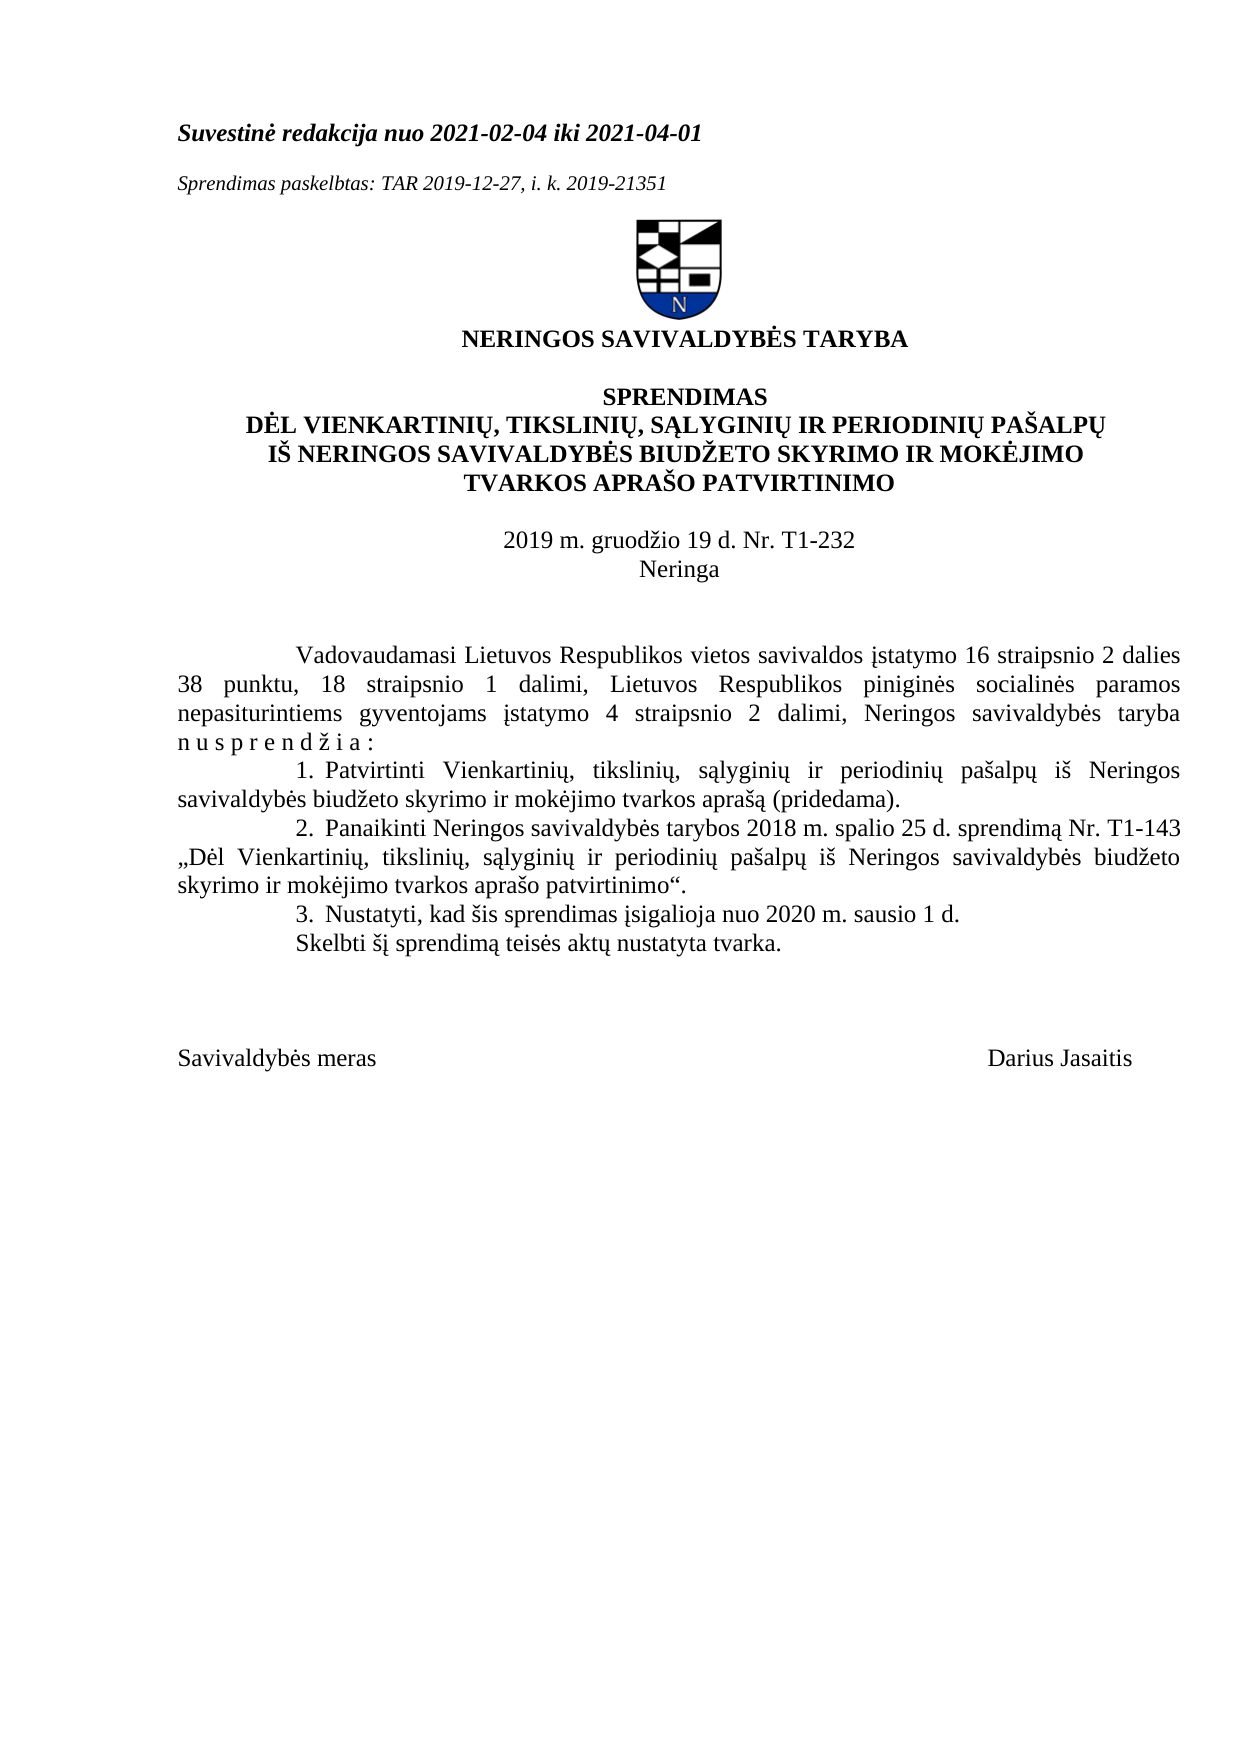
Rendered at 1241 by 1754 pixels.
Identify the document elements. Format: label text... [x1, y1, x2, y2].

text NERINGOS SAVIVALDYBĖS TARYBA [177, 324, 1193, 353]
text IŠ NERINGOS SAVIVALDYBĖS BIUDŽETO SKYRIMO IR MOKĖJIMO [177, 439, 1181, 468]
text 2. Panaikinti Neringos savivaldybės tarybos 2018 m. spalio 25 d. sprendimą Nr. T1-143 „Dėl Vienkartinių, tikslinių, sąlyginių ir periodinių pašalpų iš Neringos savivaldybės biudžeto skyrimo ir mokėjimo tvarkos aprašo patvirtinimo“. [177, 813, 1181, 899]
text Neringa [177, 554, 1181, 583]
text DĖL VIENKARTINIŲ, TIKSLINIŲ, SĄLYGINIŲ IR PERIODINIŲ PAŠALPŲ [177, 410, 1181, 439]
text 1. Patvirtinti Vienkartinių, tikslinių, sąlyginių ir periodinių pašalpų iš Neringos savivaldybės biudžeto skyrimo ir mokėjimo tvarkos aprašą (pridedama). [177, 755, 1181, 813]
text Savivaldybės meras Darius Jasaitis [177, 1043, 1181, 1072]
text Suvestinė redakcija nuo 2021-02-04 iki 2021-04-01 [177, 118, 1181, 147]
text 3. Nustatyti, kad šis sprendimas įsigalioja nuo 2020 m. sausio 1 d. [177, 899, 1181, 928]
text 2019 m. gruodžio 19 d. Nr. T1-232 [177, 525, 1181, 554]
text SPRENDIMAS [177, 382, 1193, 410]
text Vadovaudamasi Lietuvos Respublikos vietos savivaldos įstatymo 16 straipsnio 2 dalies 38 punktu, 18 straipsnio 1 dalimi, Lietuvos Respublikos piniginės socialinės paramos nepasiturintiems gyventojams įstatymo 4 straipsnio 2 dalimi, Neringos savivaldybės taryba nusprendžia: [177, 640, 1181, 755]
text TVARKOS APRAŠO PATVIRTINIMO [177, 468, 1181, 497]
text Sprendimas paskelbtas: TAR 2019-12-27, i. k. 2019-21351 [177, 171, 1181, 195]
text Skelbti šį sprendimą teisės aktų nustatyta tvarka. [177, 928, 1181, 957]
